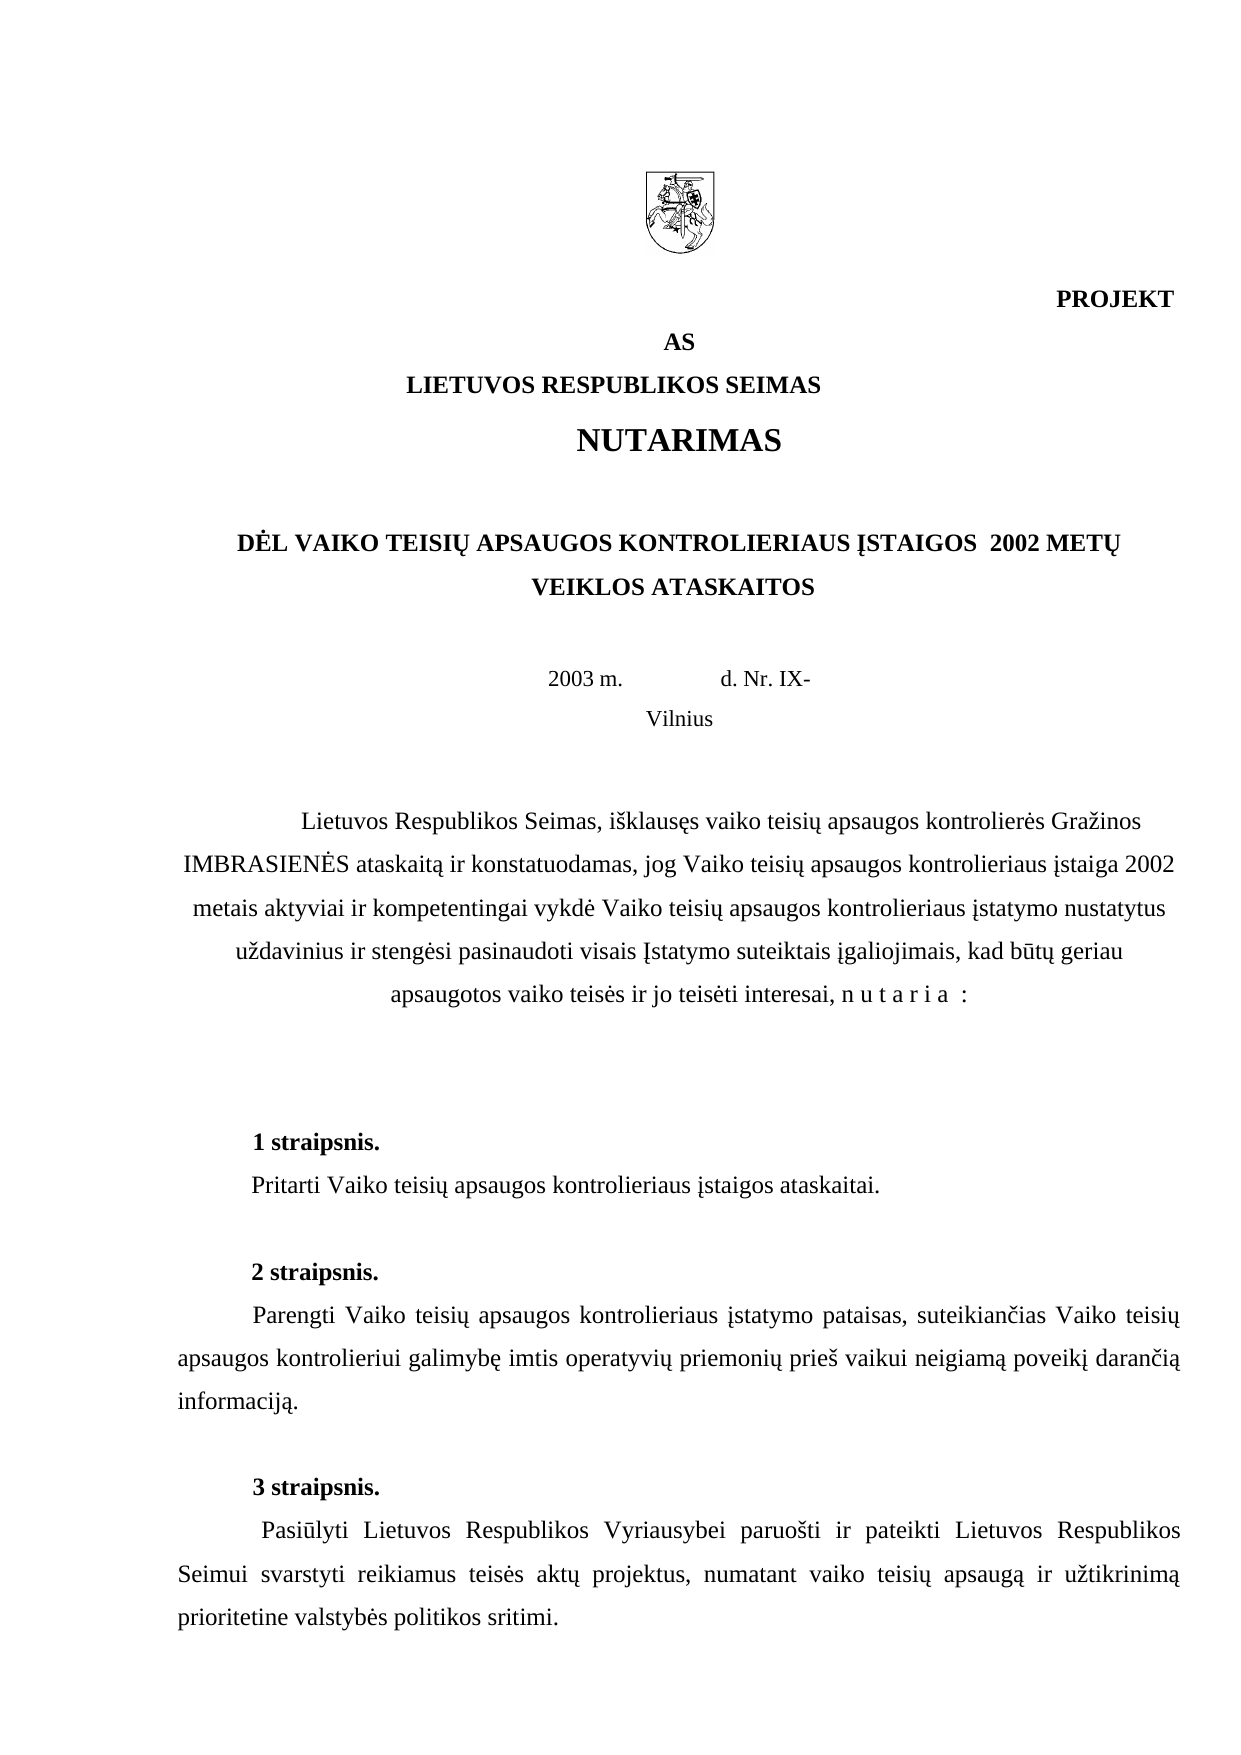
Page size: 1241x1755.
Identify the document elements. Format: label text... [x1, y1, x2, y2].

text 1 straipsnis. [177, 1127, 1181, 1156]
text Vilnius [177, 704, 1181, 731]
text Pasiūlyti Lietuvos Respublikos Vyriausybei paruošti ir pateikti Lietuvos Respublikos Seimui svarstyti reikiamus teisės aktų projektus, numatant vaiko teisių apsaugą ir užtikrinimą prioritetine valstybės politikos sritimi. [177, 1516, 1181, 1631]
text Lietuvos Respublikos Seimas, išklausęs vaiko teisių apsaugos kontrolierės Gražinos IMBRASIENĖS ataskaitą ir konstatuodamas, jog Vaiko teisių apsaugos kontrolieriaus įstaiga 2002 metais aktyviai ir kompetentingai vykdė Vaiko teisių apsaugos kontrolieriaus įstatymo nustatytus uždavinius ir stengėsi pasinaudoti visais Įstatymo suteiktais įgaliojimais, kad būtų geriau apsaugotos vaiko teisės ir jo teisėti interesai, n u t a r i a : [177, 806, 1181, 1008]
text DĖL VAIKO TEISIŲ APSAUGOS KONTROLIERIAUS ĮSTAIGOS 2002 METŲ VEIKLOS ATASKAITOS [177, 528, 1181, 600]
text 2 straipsnis. [177, 1257, 1181, 1286]
text Pritarti Vaiko teisių apsaugos kontrolieriaus įstaigos ataskaitai. [177, 1171, 1181, 1199]
text PROJEKTAS [177, 284, 1181, 356]
text LIETUVOS RESPUBLIKOS SEIMAS [177, 370, 1181, 399]
text 3 straipsnis. [177, 1472, 1181, 1501]
text 2003 m. d. Nr. IX- [177, 665, 1181, 691]
text NUTARIMAS [177, 421, 1181, 459]
text Parengti Vaiko teisių apsaugos kontrolieriaus įstatymo pataisas, suteikiančias Vaiko teisių apsaugos kontrolieriui galimybę imtis operatyvių priemonių prieš vaikui neigiamą poveikį darančią informaciją. [177, 1300, 1181, 1415]
